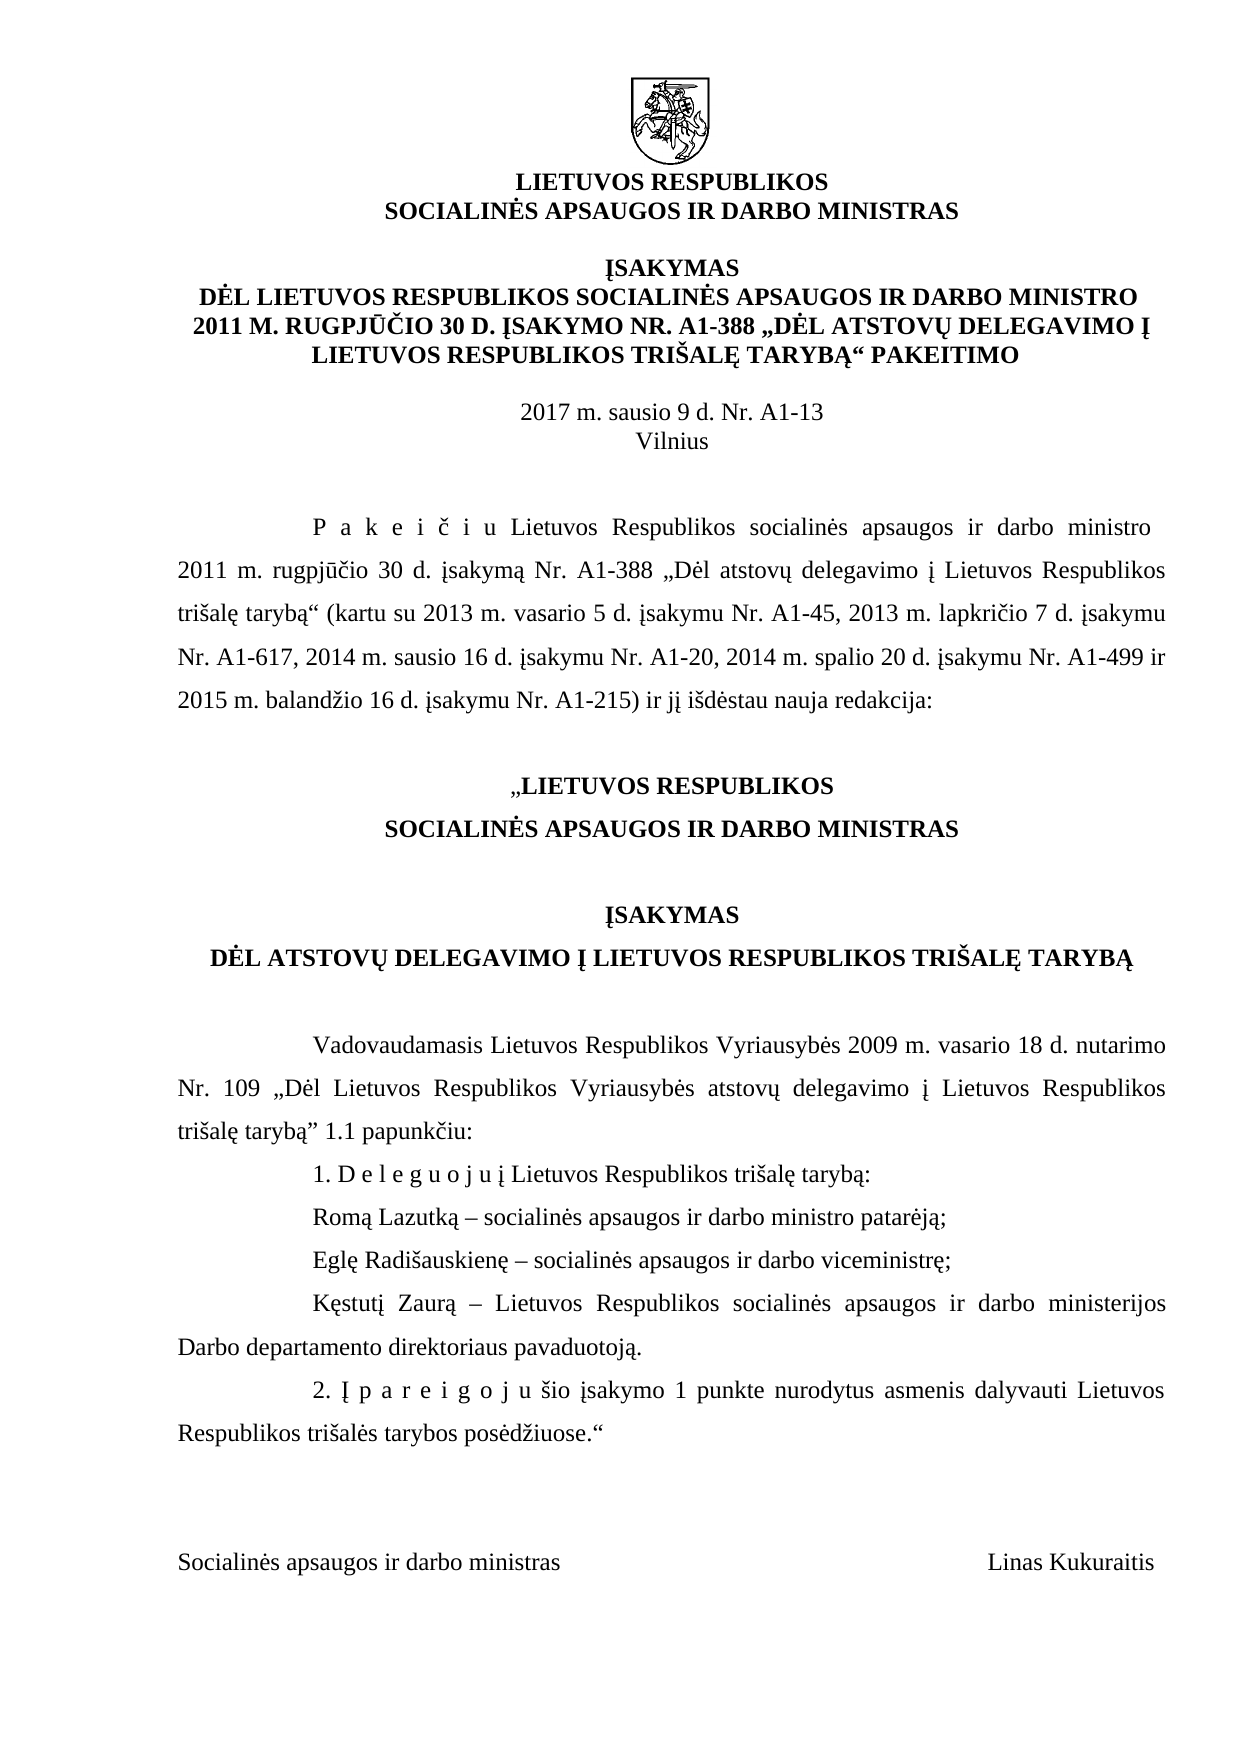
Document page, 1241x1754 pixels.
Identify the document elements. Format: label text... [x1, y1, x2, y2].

text SOCIALINĖS APSAUGOS IR DARBO MINISTRAS [177, 196, 1167, 225]
text SOCIALINĖS APSAUGOS IR DARBO MINISTRAS [177, 814, 1167, 843]
text P a k e i č i u Lietuvos Respublikos socialinės apsaugos ir darbo ministro 2011 m. rugpjūčio 30 d. įsakymą Nr. A1-388 „Dėl atstovų delegavimo į Lietuvos Respublikos trišalę tarybą“ (kartu su 2013 m. vasario 5 d. įsakymu Nr. A1-45, 2013 m. lapkričio 7 d. įsakymu Nr. A1-617, 2014 m. sausio 16 d. įsakymu Nr. A1-20, 2014 m. spalio 20 d. įsakymu Nr. A1-499 ir 2015 m. balandžio 16 d. įsakymu Nr. A1-215) ir jį išdėstau nauja redakcija: [177, 512, 1167, 713]
text Vilnius [177, 426, 1167, 455]
text 1. D e l e g u o j u į Lietuvos Respublikos trišalę tarybą: [177, 1159, 1167, 1188]
text LIETUVOS RESPUBLIKOS [177, 167, 1167, 196]
text Eglę Radišauskienę – socialinės apsaugos ir darbo viceministrę; [177, 1245, 1167, 1274]
text „LIETUVOS RESPUBLIKOS [177, 771, 1167, 800]
text ĮSAKYMAS [177, 253, 1167, 282]
text 2. Į p a r e i g o j u šio įsakymo 1 punkte nurodytus asmenis dalyvauti Lietuvos Respublikos trišalės tarybos posėdžiuose.“ [177, 1375, 1167, 1447]
text Socialinės apsaugos ir darbo ministras Linas Kukuraitis [177, 1547, 1167, 1576]
text Vadovaudamasis Lietuvos Respublikos Vyriausybės 2009 m. vasario 18 d. nutarimo Nr. 109 „Dėl Lietuvos Respublikos Vyriausybės atstovų delegavimo į Lietuvos Respublikos trišalę tarybą” 1.1 papunkčiu: [177, 1030, 1167, 1145]
text 2017 m. sausio 9 d. Nr. A1-13 [177, 397, 1167, 426]
text Romą Lazutką – socialinės apsaugos ir darbo ministro patarėją; [177, 1202, 1167, 1231]
text DĖL ATSTOVŲ DELEGAVIMO Į LIETUVOS RESPUBLIKOS TRIŠALĘ TARYBĄ [177, 943, 1167, 972]
text ĮSAKYMAS [177, 900, 1167, 929]
text Kęstutį Zaurą – Lietuvos Respublikos socialinės apsaugos ir darbo ministerijos Darbo departamento direktoriaus pavaduotoją. [177, 1288, 1167, 1360]
text DĖL LIETUVOS RESPUBLIKOS SOCIALINĖS APSAUGOS IR DARBO MINISTRO 2011 M. RUGPJŪČIO 30 D. ĮSAKYMO NR. A1-388 „DĖL ATSTOVŲ DELEGAVIMO Į LIETUVOS RESPUBLIKOS TRIŠALĘ TARYBĄ“ PAKEITIMO [177, 282, 1167, 368]
